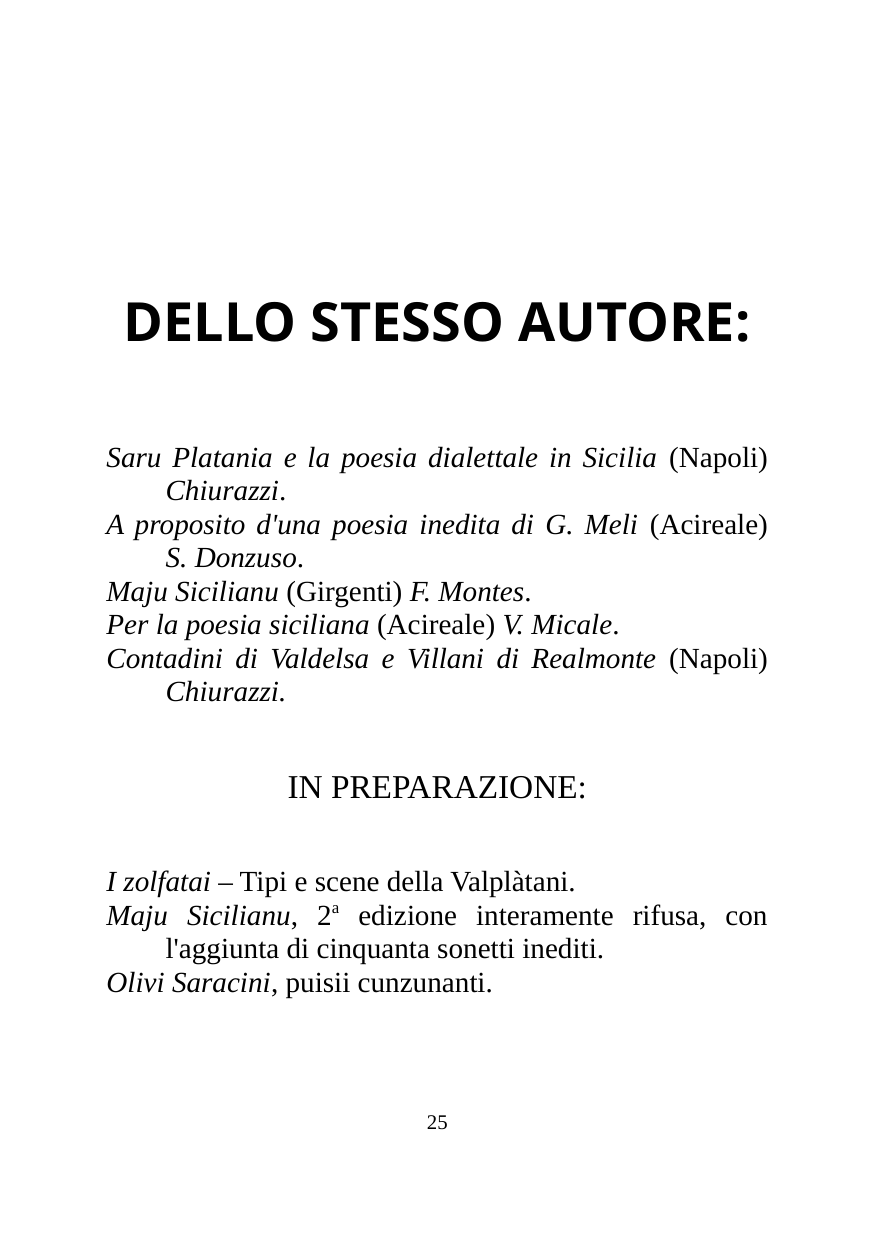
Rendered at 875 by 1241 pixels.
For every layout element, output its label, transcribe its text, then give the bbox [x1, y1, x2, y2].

text Maju Sicilianu (Girgenti) F. Montes. [106, 574, 768, 607]
text A proposito d'una poesia inedita di G. Meli (Acireale) S. Donzuso. [106, 507, 768, 574]
text IN PREPARAZIONE: [106, 767, 768, 805]
text Per la poesia siciliana (Acireale) V. Micale. [106, 607, 768, 641]
text Contadini di Valdelsa e Villani di Realmonte (Napoli) Chiurazzi. [106, 641, 768, 708]
text Maju Sicilianu, 2a edizione interamente rifusa, con l'aggiunta di cinquanta sonetti inediti. [106, 898, 768, 965]
text I zolfatai – Tipi e scene della Valplàtani. [106, 864, 768, 898]
subtitle DELLO STESSO AUTORE: [106, 283, 768, 357]
text Olivi Saracini, puisii cunzunanti. [106, 965, 768, 999]
text Saru Platania e la poesia dialettale in Sicilia (Napoli) Chiurazzi. [106, 440, 768, 507]
